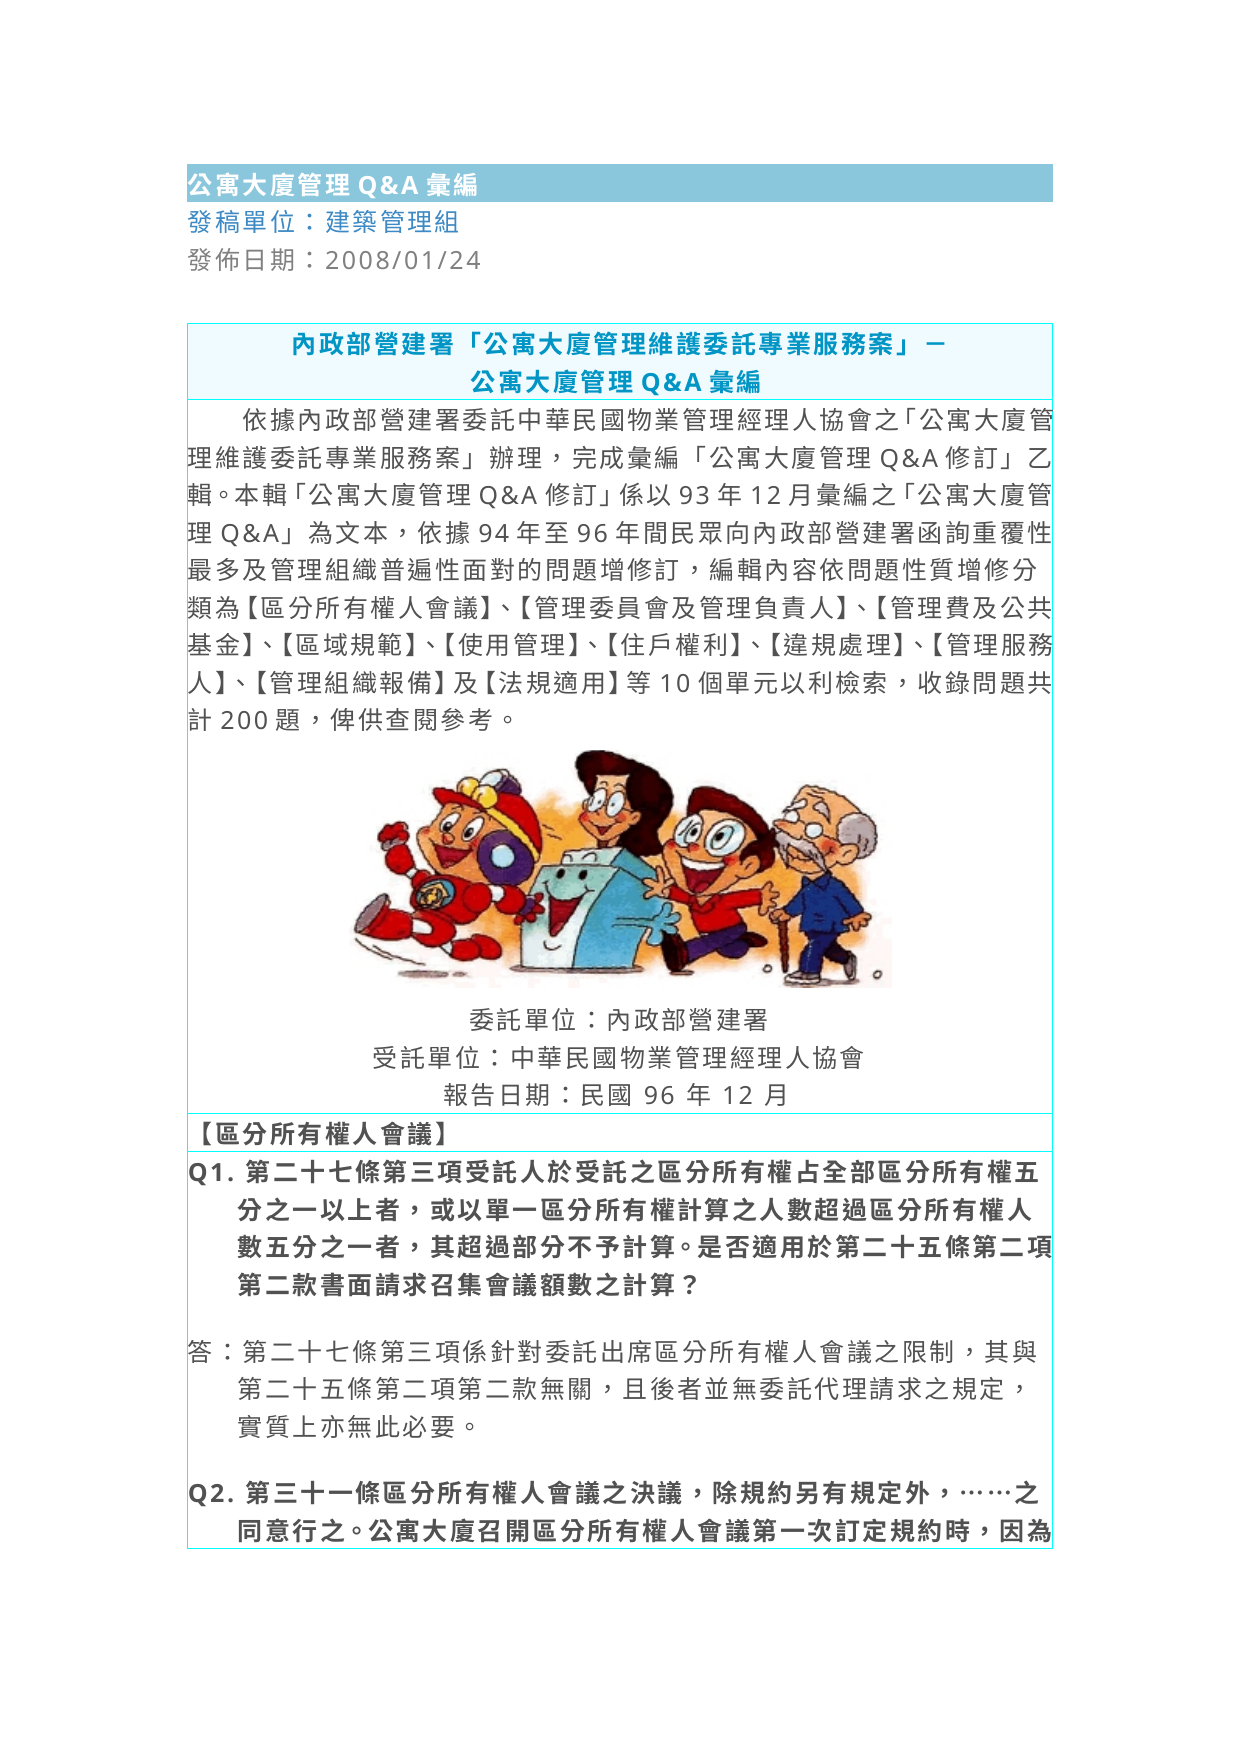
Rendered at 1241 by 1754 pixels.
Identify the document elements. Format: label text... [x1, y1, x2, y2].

table_header 內政部營建署「公寓大廈管理維護委託專業服務案」－ 公寓大廈管理Q&A彙編 [188, 324, 1052, 399]
table_cell 依據內政部營建署委託中華民國物業管理經理人協會之「公寓大廈管理維護委託專業服務案」辦理，完成彙編「公寓大廈管理Q&A修訂」乙輯。本輯「公寓大廈管理Q&A修訂」係以93年12月彙編之「公寓大廈管理Q&A」為文本，依據94年至96年間民眾向內政部營建署函詢重覆性最多及管理組織普遍性面對的問題增修訂，編輯內容依問題性質增修分類為【區分所有權人會議】、【管理委員會及管理負責人】、【管理費及公共基金】、【區域規範】、【使用管理】、【住戶權利】、【違規處理】、【管理服務人】、【管理組織報備】及【法規適用】等10個單元以利檢索，收錄問題共計200題，俾供查閱參考。 委託單位：內政部營建署 受託單位：中華民國物業管理經理人協會 報告日期：民國 96 年 12 月 [188, 400, 1052, 1113]
table_cell [188, 278, 1053, 323]
picture [348, 750, 892, 988]
table_cell 【區分所有權人會議】 [188, 1114, 1052, 1151]
table_cell Q1. 第二十七條第三項受託人於受託之區分所有權占全部區分所有權五分之一以上者，或以單一區分所有權計算之人數超過區分所有權人數五分之一者，其超過部分不予計算。是否適用於第二十五條第二項第二款書面請求召集會議額數之計算？ 答：第二十七條第三項係針對委託出席區分所有權人會議之限制，其與第二十五條第二項第二款無關，且後者並無委託代理請求之規定，實質上亦無此必要。 Q2. 第三十一條區分所有權人會議之決議，除規約另有規定外，……之同意行之。公寓大廈召開區分所有權人會議第一次訂定規約時，因為當時規約尚未訂定故無除外之情形得予適用，但對於規約之變更時，規約如有降低出席門檻之規定時，是否會造成規約之不穩定性，有無解決之道。 答：依第五十五條第二項，本條例施行前已取得建造執照之公寓大廈於區分所有權人會議訂定規約前，以第六十條規約範本視為規約，另依第五十六條第二項，規約草約經承受人簽署同意後，於區分所有權人會議訂定規約前，視為規約，故任何情況下，均有規約之規定可供遵循。為維持規約之穩定，可在規約範本或規約草約中訂定較高之修正規約門檻。 Q3. 第二十八條第二項之規定，起造人召集的區分所有權人會議因出席未達定額時應就同一議案重新召集會議，其重新召集會議時，決議之形成是否有第三十二條之適用？又若出席人數已達定額但未獲致決議時，起造人可否再出面召集會議，如其再次召集會議並有獲致決議，則該決議是否會因為召集人不適格而遭致宣告無效或宣告撤銷？ 答：起造人召集的區分所有權人會議因出席未達定額時應就同一議案重新召集會議，其重新召集會議時，決議之形成應可適用第三十二條。原第二十八條立法意旨在於規定起造人重新召集區分所有權人會議之義務，而未規定排除適用第三十二條，若出席人數已達定額但未獲致決議，起造人雖已無義務再次召集，但因依第二十八條第三項，起造人仍為公寓大廈之管理負責人，故起造人若為區分所有權人，依第二十五條第三項，仍具召集區分所有權人會議之合法地位，但如起造人已非屬區分所有權人，則應非屬合法之召集人。 Q4. 第五十五條第一項之規定，本條例施行前已取得建造執照之公寓大廈，其區分所有權人應依第二十五條第四項規定，互推一人為召集人，但第二十五條第四項係指召集人無法互推產生時，申請主管機關指定臨時召集人之規定，兩者規定似有不同，在實務上，應如何執行？同條第二項之規定係以該公寓大廈未訂定規約前以規約範本視為規約，其適用對象係泛指本條例施行前之所有公寓大廈或僅限已有互推召集人但區分所有權人會議尚未召開或已召開之區分所有權人會議尚未對管理委員會組成作成決議者為限。 答：第五十五條第一項包括互推一人為召集人，以及依第二十五條第四項規定，召集人無法依前項規定互推產生時，各區分所有權人得申請直轄市、縣（市）主管機關指定臨時召集人，區分所有權人不申請指定時，直轄市、縣（市）主管機關得視實際需要指定區分所有權人一人為臨時召集人，或依規約輪流擔任，其任期至互推召集人為止。若互推召集人發生爭議，應以直轄市、縣（市）主管機關指定者為準。 第五十五條第二項係泛指本條例施行前之所有公寓大廈，在未訂定規約前以規約範本視為規約，但若未建立管理組織，將無法執行，故實務上應以依第五十五條第一項，申請指定或互推召集人後，方始適用以規約範本視為規約，因即使在未召開第一次區分所有權人會議成立管理委員會或推選管理負責人前，依二十九條第六項規定，合法之召集人係管理負責人，已能執行公寓大廈管理維護事務。 Q5. 第四十七條第一款之規定，區分所有權人會議召集人、起造人或臨時召集人違反召集義務時，應處罰鍰並令其限期履行義務，屆期不召集時，得連續處罰，如召集人等寧願受罰執意不履行召集之義務時，如何之處？可否解除其職務另推召集人抑或主管機關引據行政執行法之規定代履行？ 答：本條例第五十九條、第四十七條明訂區分所有權人會議召集人、起造人或臨時召集人違反第二十五條或第二十八條所定之召集義務，區分所有權人、利害關係人、管理負責人或管理委員會得列舉事實及提出證據，報直轄市、縣（市）主管機關處理，可處新台幣三千元以上一萬五千元以下罰鍰，並得令其限期改善或履行義務職務，屆期不改善，或不履行者，得連續處罰。如召集人等願受罰執意不履行召集之義務時，本條例並無解除其職務另推召集人之規定，因此由原處分之直轄市、縣（市）主管機關依據行政執行法第二條、第二十七條至第二十九條，針對該召集人等之行為義務，委託第三人或指定其他區分所有權人代履行召集義務，並依行政執行法施行細則第三十二條以文書送達義務人，當為可行之方法，將能有效維護區分所有權人之利益。 Q6. 公寓大廈是否必須召集區分所有權人會議，訂定規約？其目的何在？ 答：規約之定義，依照公寓大廈管理條例第三條第十二款之規定是：「公寓大廈區分所有權人為增進共同利益，確保良好生活環境，經區分所有權人會議決議之共同遵守事項。」揆其性質係數個區分所有權人為一致的目的而作成之合同行為，對各區分所有權人及住戶具同一意義及利害關係，即所謂「居家憲法」性質。依私法自治及契約自由原則，其內容得由區分所有權人透過集會自行訂定，但不得違反強制、禁止規定，亦不得違背公序良俗及排除或變更區分所有權之本質。為落實公寓大廈自律管理精神，第二十三條規定，「有關公寓大廈、基地或附屬設施之管理使用及其他住戶間相互關係，除法令另有規定外，得以規約定之。」茲以本條例其他條文所訂得以規約之規定訂定之事項，整理如下： 1.第十五條，住戶應依使用執照所載用途及規約使用專有部分、約定專用部分，不得擅自變更。 2.第十六條，住戶飼養動物，不得妨礙公共衛生、公共安寧及公共安全。但法令或規約另有禁止飼養之規定時，從其規定。 3.第二十五條，區分所有權人會議除第二十八條規定外，由具區分所有權人身分之管理負責人、管理委員會主任委員或管理委員為召集人；管理負責人、管理委員會主任委員或管理委員喪失區分所有權人資格日起，視同解任。無管理負責人或管理委員會，或無區分所有權人擔任管理負責人、主任委員或管理委員時，由區分所有權人互推一人為召集人；召集人任期依區分所有權人會議或依規約規定，任期一年至二年，連選得連任一次。但區分所有權人會議或規約未規定者，任期一年，連選得連任一次。召集人無法依前項規定互推產生時，各區分所有權人得申請直轄市、縣（市）主管機關指定臨時召集人，區分所有權人不申請指定時，直轄市、縣（市）主管機關得視實際需要指定區分所有權人一人為臨時召集人，或依規約輪流擔任，其任期至互推召集人為止。 4.第二十九條，公寓大廈成立管理委員會者，應由管理委員互推一人為主任委員，主任委員對外代表管理委員會。主任委員、管理委員之選任、解任、權限與其委員人數、召集方式及事務執行方法與代理規定，依區分所有權人會議之決議。但規約另有規定者，從其規定。 5.第三十一條，區分所有權人會議之決議，除規約另有規定外，應有區分所有權人三分之二以上及其區分所有權比例合計三分之二以上出席，以出席人數四分之三以上及其區分所有權比例占出席人數區分所有權四分之三以上之同意行之。 Q7. 區分所有權人會議之成員及如何召集開會？請說明之。 答：區分所有權人會議依照公寓大廈管理條例第三條第七款之定義，「指區分所有權人為共同事務及涉及權利義務之有關事項，召集全體區分所有權人所舉行之會議。」另依第二十五條之規定，「區分所有權人會議由全體區分所有權人組成，每年至少應召開定期會議一次。」由於公寓大廈有關規約之訂定及變更，重大修繕或改良，因老舊或天然災害而重建，設定專用使用權以及住戶之強制遷離或區分所有權強制出讓，管理委員會之組織及選任方法等，均須經區分所有權人會議之決議後生效，故區分所有權人會議可稱之為「住家最高意思機構」。 區分所有權人會議應推舉召集人一人來召開會議，該召集人並無代表全體區分所有權人之效力，其職權亦僅限於召集會議而已，簡言之，召集人並無實權。 Q8. 召開區分所有權人會議之要件及會議通知方式有無規定？ 答：區分所有權人會議區分為定期會議及臨時會議兩種。「定期會議每年召開一次。臨時會議具備有下述要件之一時，得隨時召開之：一、發生重大事故有及時處理之必要，經管理負責人或管理委員會請求者。二、經區分所有權人五分之一以上及其區分所有權比例合計五分之一以上，以書面載明召集之目的及理由請求召集者。」公寓大廈管理條例第二十五條之規定。至開會通知之分送，依第三十條之規定，「區分所有權人會議，應由召集人於開會前十日以書面載明開會內容，通知各區分所有權人。但有急迫情事須召開臨時會者，得以公告為之；公告期間不得少於二日。」 Q9. 召集臨時會議，應向何人請求辦理，是否業已修正可以由我們自己來召開？ 答：區分所有權人會議應由召集人召集，並依公寓大廈管理條例第二十五條第二項第二款之規定「經區分所有權人五分之一以上及其區分所有權比例合計五分之一以上，以書面載明召集之目的及理由請求召集。」辦理。 Q10.區分所有權人會議時行使表決權有何特別限制？又未能出席會議時，如何行使表決權？ 答：依照公寓大廈管理條例第二十七條第一、二項之規定，「各專有部分之區分所有權人有一表決權。數人共有一專有部分者，該表決權應推由一人行使。區分所有權人會議之出席人數與表決權之計算，於任一區分所有權人之區分所有權占全部區分所有權五分之一以上者，或任一區分所有權人所有之專有部分之個數超過全部專有部分個數總合之五分之一以上者，其超過部分不予計算。」表決權之計算，採出席人數及區分所有權比例合計。但為期保護佔有比例較少的區分所有權人之權益，故規定一區分所有權人之區分所有權占全部區分所有權五分之一以上者，其超過部分不予計算；或住一區分所有權人所有之專有部分之個數超過全部專有部分個數總合之五分之一以上者，其超過部分亦不予計算。同時顧及區分所有權人因事不克參加會議，故允許書面委託他人代理出席。 Q11.公寓大廈區分所有權人會議決議之規約，其決議事項較都市計劃法、建築法等法令所容許條件，採更嚴格標準者，是否「抵觸」無效。 答：依公寓大廈管理條例第二十三條及第二十四條規定，公寓大廈全體區分所有權人基於公寓大廈區分所有權人間共同利益固得透過區分所有權人會議決議之規約訂定方式，訂定有關公寓大廈專有部分之使用或處分(參照最高法院三十年上字第一二一號判例意旨)。惟查「權利之行使，不得違反公共利益，或以損害他人為主要目的。」民法第一百四十八條第一項定有明文；復查都市計畫地區或區域計畫地區內各使用分區之劃定及使用管制，係為考量該地區人民之公共利益所為之規劃(都市計畫法第三條、第三十二條、區域計畫法第三條及第十五條規定意旨)，對各該土地所有權人而言，其依都市計畫法、區域計畫法及建築法等相關規定之容許條件下建築使用土地及建築改良物，固為法律賦予之權利，就考量該地區人民之公共利益而言，亦係以公法對於該土地所有權人所予以之限制。復查「權利之行使，是否以損害他人為主要目的，應就權利人因權利行使所能取之利益，與他人及國家社會因其權利行使所受之損失，比較衡量以定。倘其權利之行使，自己所得利益極少而他人及國家所受之損失甚大者，非不得視為以損害他人為主要目的。」為最高法院七十一年臺上字第七三七號判例意旨所揭示：是以，公寓大廈規約，係屬私權契約之一種，其內容自不得採較都市計畫法、區域計畫法或建築法令所容許條件更嚴格之標準，但其約定內容所涉私人利益大於公共利益者，基於契約自治原則，尚無不可。 Q12.問卷可否代替區分所有權人會議決議。 答：有關區分所有權人會議之決議程序及相關規定，公寓大廈管理條例（以下簡稱條例）第三十一條及第三十二條業已明文規定，故以問卷或決選單方式寄發各區分所有權人抉擇並回收之方式，並不符前揭條例規定。 Q13.無召集人之區分所有權人會議之效力。 答：「無召集權人所召集之會議，所為決議當然無效，係自始確定不生效力，無待法院撤銷。最高法院二十八年上字第1911號著有判例，可資參照。」故區分所有權人會議之召集人未依本條例第二十五條規定產生者，其區分所有權人會議之決議，自不生效力。 Q14.公寓大廈區分所有權人未達三人，如何推動管理維護事務。 答：依會議規範三人以上方能開會，故區分所有權人未達三人，自無本條例規定召開區分所有權人會議之適用，如建築物屬同一權利主體，其區分所有權人未達三人，自無條例之適用，其管理維護事務，宜逕依民法合意為之。 Q15.區分所權人死亡該如何行使其區分所有權人會議之權利。 答：區分所權人死亡，因故尚未由繼承人辦理登記，承租人如代理出席區分所有權人會議，應請該承租人持有法定繼承人之委託書行使權利。 Q16.區分所有權人會議之主持人應由誰擔任。 答：區分所有權人會議之主持人於本條例係以主席稱之，該主席之資格，本條例並無規定，有關主持人之產生，應參考會議規範第十五條「除各該會議另有規定外，應由出席人於會議開始時推選」規定推選。 Q17.當任一區分所有權人之區分所有權人數超過1/5以上時，其區分所有權人會議之出席人數與表決權之計算應如何辦理。 答：區分所有權人會議之出席人數與表決權之計算，於任一區分所有權人之區分所有權占全部區分所有權五分之一以上者，或任一區分所有權人所有之專有部分之個數超過全部專有部分個數總合之五分之一以上者，其超過部分不予計算。 Q18.區分所有權人委託他人出席區分所有權人會議時，委託書之授權範圍及其提出期限有無限制。 答：本條例對於受託人，依第二十七條第三項規定，受託人於受託之區分所有權占全部區分所有權五分之一以上者，或以單一區分所有權計算之人數超過區分所有權人數五分之一者，其超過部分不予計算。又委託書內容是否應記載授權範圍，參酌民法第五百三十二條規定，委任人得概括委任或得指定一項或數項事務為特別委任，故委託事項應於委託書應可記載授權範圍。至有關委託書可否事後為之，按委託書係有無受託行使權利之依據及證明，似不得於事後補正。 Q19.召集人未履行義務之處理。 答：按區分所有權人會議召集人任期一至二年，連選得連任一次，但區分所有權人會議或規約未規定者，任期一年，連選得連任一次；為公寓大廈管理條例第廿五條所明文，是召集人任期未屆前，應依前開條例規定執行區分所有權人會議召集義務，若否，他區分所有權人、利害關係人、管理負責人或管理委員會得列舉及提出證據，報請直轄市、縣(市)主管機關處理，前開條例第五十九條亦有明文，請依前開規定辦理。 Q20.僅有土地所有權者可否出席區分所有權人會議？ 答：僅有土地所有權而無區分所有建築物所有權者，顯非該區分所有建築物之區分所有權人，自無參與該區分所有權人會議表決之權利，如涉及私權爭執，宜循司法途徑解決。 Q21.公寓大廈區分所有權人會議決議可否限制專有部分之營業時間？ 答：專有部分之營業時間，除法律另有限制外，得自由使用，並排除他人干涉。 Q22.關於公寓大廈區分所有權人會議原召集人任期屆滿，及備位為管理負責人的資格？ 答：區分所有權人會議召集人其任期屆滿未再選任時，自當解任。至於互推之召集人依條例第29條第6項規定為管理負責人，其於任期屆滿前，如公寓大廈仍未成立管理委員會或推選管理負責人，該召集人於任期屆滿後，方符合條例第25條第3項所稱無管理負責人或管理委員會之規定，始得由區分所有權人依條例施行細則第7條規定重新互推一人為召集人。 Q23.公寓大廈重大修繕或改良標準為合？ 答：有關「重大」或「一般」修繕、維護及改良之認定，應依區分所有權人會議為之，如認定產生異議，亦應於區分所有權人會議中議決。 Q24.區分所有權人會議召集人可否委託他人代理？ 答：條例並無區分所有權人會議召集人得委託之規定，其會議召集人之資格，仍應依上開條例第25條第3項規定。 Q25.公寓大廈於管理負責人推選或管理委員會成立後，其區分所有權人會議召集人由原互推之召集人或具區分所有權人身分之管理負責人、管理委員會主任委員或管理委員擔任之疑義？ 答：無管理負責人或管理委員會，或無區分所有權人擔任管理負責人、主任委員或管理委員時，始由區分所有權人互推一人為召集人。因此，公寓大廈未推選管理負責人或成立管理委員會前，雖已互推產生召集人，於管理負責人推選或管理委員會成立後，其管理負責人、管理委員會主任委員或管理委員，如具有區分所有權人身分，自應由其擔任召集人，召開區分所有權人會議。 Q26.公寓大廈管理條例第27條第3項規定之超過部分如何取捨？ 答：受託人受區分所有權人委託出席區分所有權人會議，其受託表決之比例及人數，條文第27條第3項已有限制。至關受託人受不同意見之區分所有權人委託時，其受託之區分所有權占全部區分所有權五分之一以上或以單一區分所有權計算之人數超過區分所有權人數五分之一者，該表決之「超過部分」，當依上開條文規定不予計算。如何取捨「超過部分」，涉受託人如何行使委託人之權利問題，係屬私權，如受託人與委託人間因取捨後產生爭議，宜循司法途徑解決。 Q27.信託關係之受託人已登記為所有權人，該受託人於區分所有權人會議有無表決權？ 答：一、按「稱信託者，謂委託人將財產權移轉或為其他處分，使受託人依信託本旨，為受益人之利益或為特定之目的，管理或處分信託財產之關係。」、「受託人應依信託本旨，以善良管理人之注意，處理信託事務。」分別為信託法第1條、第22條所明定，信託係以當事人間之信託關係為基礎，受託人既係基於信賴關係管理他人之財產，自須依信託行為所定意旨，積極實現信託之目的。 二、是信託關係之受託人已登記為所有權人，該受託人於區分所有權人會議中，自應與一般所有權人相同，有其表決權。至其表決權行使及計算，依條例第27條規定辦理。 Q28.公寓大廈召開區分所有權人會議，其區分所有權人為法人時，出席會議及選任管理委員之疑義？ 答：一、是關於公寓大廈區分所有權人為法人時，其選任管理委員，依規約之規定，未規定者依區分所有權人會議之決議，至於管理委員之任期及連任次數自有條例第29條第3項規定之限制，不因具法人之身分而有所區別。 二、「按公司為法人一種，並無自然實體，應指派代表人行使權利。」，故法人應指派代表人出席會議行使其權利，至於代表人人數及職權之行使，本條例未有明文，按條例第1條第2項規定，適用民法及公司法等其他相關法令規定辦理。 Q29.區分所有權人會議委託出席之總人數，是否不得超過全體區分所有權人人數之五分之一？ 答：查條例僅對受託人受託之比例及人數設有限制，對於委託人之總人數並無限制。 Q30.公寓大廈起造人為數人，如何互推ㄧ人為召集人？ 答：起造人為數人時，應互推一人為召集人，該互推方式條例並無明文，且施行細則第8條亦無適用之規定，其互推宜合意為之。 Q31.公寓大廈區分所有權人問卷方式可否視為區分所有權人會議決議？ 答：以問卷或決選單方式寄發各區分所有權人抉擇並回收方式代替區分所有權人會議之決議乙節，並不符合條例第30～34條之規定。 Q32.就同一議案重新召集區分所有權人會議時，應否踐行公寓大廈管理條例第30條第1項之規定？ 答：公寓大廈管理條例第30條其立法意旨係為確保召集人於召開區分所有權人會議時，應善盡開會通告之義務，故就同一議案重新召集區分所有權人會議時，仍有條第例30條之適用。 Q33.區分所有權人會議之議案經主席裁示鼓掌通過，所提建議案是否生效？ 答：未規定區分所有權人會議之決議表決方式，惟參照會議規範第55條規定，表決方式分為舉手表決（或以機械表決）、起立表決、正反兩方分立表決、唱名表決、投票表決五種，並未包括「鼓掌通過」此方式。另會議規範第60條第1項所稱之無異議認可，係指就例行性事件或無爭論問題（參該項第1款至第4款規定），得由主席徵詢全體出席人之意見，如無異議，即為認可，如有異議，仍應提付討論及表決；至於同條第2項雖規定「第58條所定以獲參加表決之多數為可決之議案，得比照前項規定以徵詢無異議方式行之，......」，惟同項但書亦規定主動議（如本案住戶規約之訂定動議）及修正動議仍不得以無異議認可之方式行之。是有關區分所有權人會議針對規約之修訂，仍應有區分所有權人明確意思之表示行為，僅以鼓掌方式通過議案，因無從知悉何人贊同、何人反對之意思，似為不妥。 Q34.關於函詢公寓大廈管理條例第31條區分所有權人會議決議，其規約自訂決議人數有無限制？ 答：一、公寓大廈管理條例第31條，其立法意旨係區分所有權人會議決議除條例規定之決議條件外，基於「社區自治」之精神，得於規約另為不同之規定，該條文尚無最低門檻之限制。況且公寓大廈自得依其需要，透過區分所有權人會議決議，於規約中制定較條例嚴格或寬鬆之決議條件。 二、另按條例第3條第12款規定，公寓大廈區分所有權人為增進共同利益，確保良好生活環境，經區分所有權人會議決議之共同遵守事項，其內容不得牴觸都市計畫法及建築法令等法令規定，牴觸者無效。 Q35.公寓大廈頂層或其他樓層其中一戶因法拍無人居住致未簽署同意書，其區分所有權人會議決議於頂層或該樓層設置無線電台基地台之效力？ 答：條例第33條第2款所明定，該條文依其規定意旨，係對區分所有權人會議決議之限制，以保障頂層或其他樓層區分所有權人之權益，且該條文並無因法拍而排除適用之規定，故旨揭區分所有權人會議決議於頂層或其他樓層設置無線電台基地台，未取得頂層或該樓層區分所有權人同意時，不生效力。 Q36.受託出席區分所有權人會議，可否再委託給第三人？ 答：受託人於受託時，其受託之比例及人數即受條例第27條規定之限制，倘受託人將超過部份以再委託給第三人之方式，而納入出席及表決權之計算，已違反第27條限制其受託比例及人數規定之意旨，故受託人不得再委託給第三人。 Q37.區分所有權人會議得否限制區分所有權人行使表決權？ 答：區分所有權人表決權行使，依條例第27條規定辦理。又上開條文並無「除規約或區分所有權人會議另有規定外」之例外規定，是不得經由規約或區分所有權人會議決議加以限制。 Q38.國民住宅社區回歸公寓大廈管理機制過程中，原國宅社區管理組織之主任委員可否擔任區分所有權人會議召集人？ 答：原國宅社區管理組織，係依「國民住宅社區管理維護辦法」第6條規定所成立，非屬依公寓大廈管理條例有關規定成立之管理組織，其管理負責人、管理委員會主任委員或管理委員自無法依公寓大廈管理條例第25條第3項規定擔任召集人，惟區分所有權人得依同條文後段規定互推一人為召集人，召開區分所有權人會議，成立管理委員會或推選管理負責人。 Q39.就同一議案重新召集區分所有權人會議時，其與第一次會議所須最少間隔時間？ 答：條例第32條第1項立法目的係為避免區分所有權人會議第一次會議未獲致決議、出席之人數或比例未達條例第31條定額時， 由召集人就同一議案重新召集會議，使區分所有權人有再次參與會議之機會，並以降低出席、同意之人數及比例之門檻方式作成決議，俾利管理維護事務之執行，故條例第32條所稱就同一議案重新召集會議，自當於第一次會議結束後，始得進行會議召集之程序。條例第30條第1項規定開會「通知」或「公告」之程序，應於第一次會議結束後始得進行。 [188, 1152, 1052, 1548]
table_cell 發稿單位：建築管理組 發佈日期：2008/01/24 [188, 202, 1053, 277]
